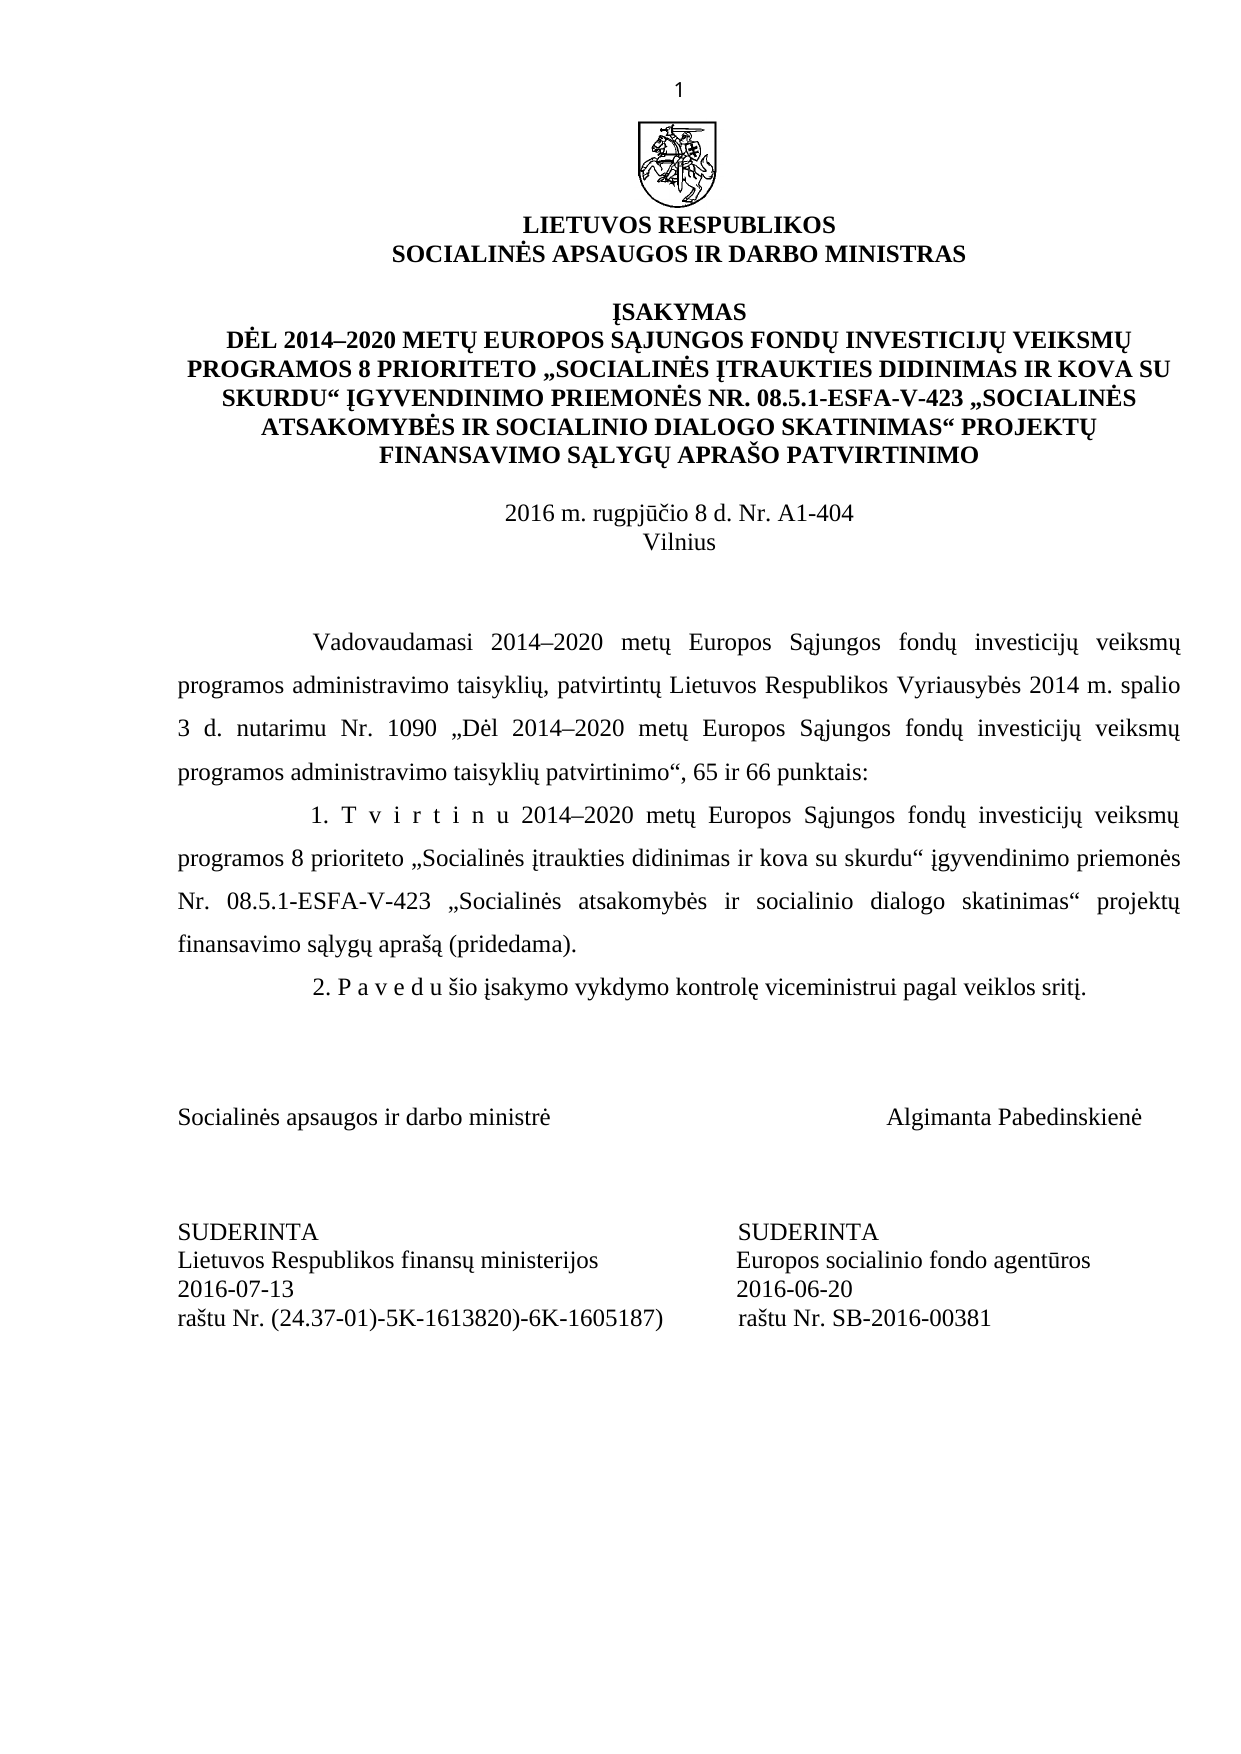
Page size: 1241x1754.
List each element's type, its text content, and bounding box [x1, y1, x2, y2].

text SOCIALINĖS APSAUGOS IR DARBO MINISTRAS [177, 239, 1181, 268]
text SUDERINTA SUDERINTA [177, 1217, 1181, 1245]
text 1. T v i r t i n u 2014–2020 metų Europos Sąjungos fondų investicijų veiksmų programos 8 prioriteto „Socialinės įtraukties didinimas ir kova su skurdu“ įgyvendinimo priemonės Nr. 08.5.1-ESFA-V-423 „Socialinės atsakomybės ir socialinio dialogo skatinimas“ projektų finansavimo sąlygų aprašą (pridedama). [177, 800, 1181, 958]
text raštu Nr. (24.37-01)-5K-1613820)-6K-1605187) raštu Nr. SB-2016-00381 [177, 1303, 1181, 1332]
text 2016-07-13 2016-06-20 [177, 1274, 1181, 1303]
text Socialinės apsaugos ir darbo ministrė Algimanta Pabedinskienė [177, 1102, 1181, 1130]
text Lietuvos Respublikos finansų ministerijos Europos socialinio fondo agentūros [177, 1245, 1181, 1274]
text ĮSAKYMAS [177, 297, 1181, 325]
text 2. P a v e d u šio įsakymo vykdymo kontrolę viceministrui pagal veiklos sritį. [177, 972, 1181, 1001]
text Vadovaudamasi 2014–2020 metų Europos Sąjungos fondų investicijų veiksmų programos administravimo taisyklių, patvirtintų Lietuvos Respublikos Vyriausybės 2014 m. spalio 3 d. nutarimu Nr. 1090 „Dėl 2014–2020 metų Europos Sąjungos fondų investicijų veiksmų programos administravimo taisyklių patvirtinimo“, 65 ir 66 punktais: [177, 627, 1181, 785]
text DĖL 2014–2020 METŲ EUROPOS SĄJUNGOS FONDŲ INVESTICIJŲ VEIKSMŲ PROGRAMOS 8 PRIORITETO „SOCIALINĖS ĮTRAUKTIES DIDINIMAS IR KOVA SU SKURDU“ ĮGYVENDINIMO PRIEMONĖS NR. 08.5.1-ESFA-V-423 „SOCIALINĖS ATSAKOMYBĖS IR SOCIALINIO DIALOGO SKATINIMAS“ PROJEKTŲ FINANSAVIMO SĄLYGŲ APRAŠO PATVIRTINIMO [177, 325, 1181, 469]
text Vilnius [177, 527, 1181, 555]
text LIETUVOS RESPUBLIKOS [177, 210, 1181, 239]
text 2016 m. rugpjūčio 8 d. Nr. A1-404 [177, 498, 1181, 527]
